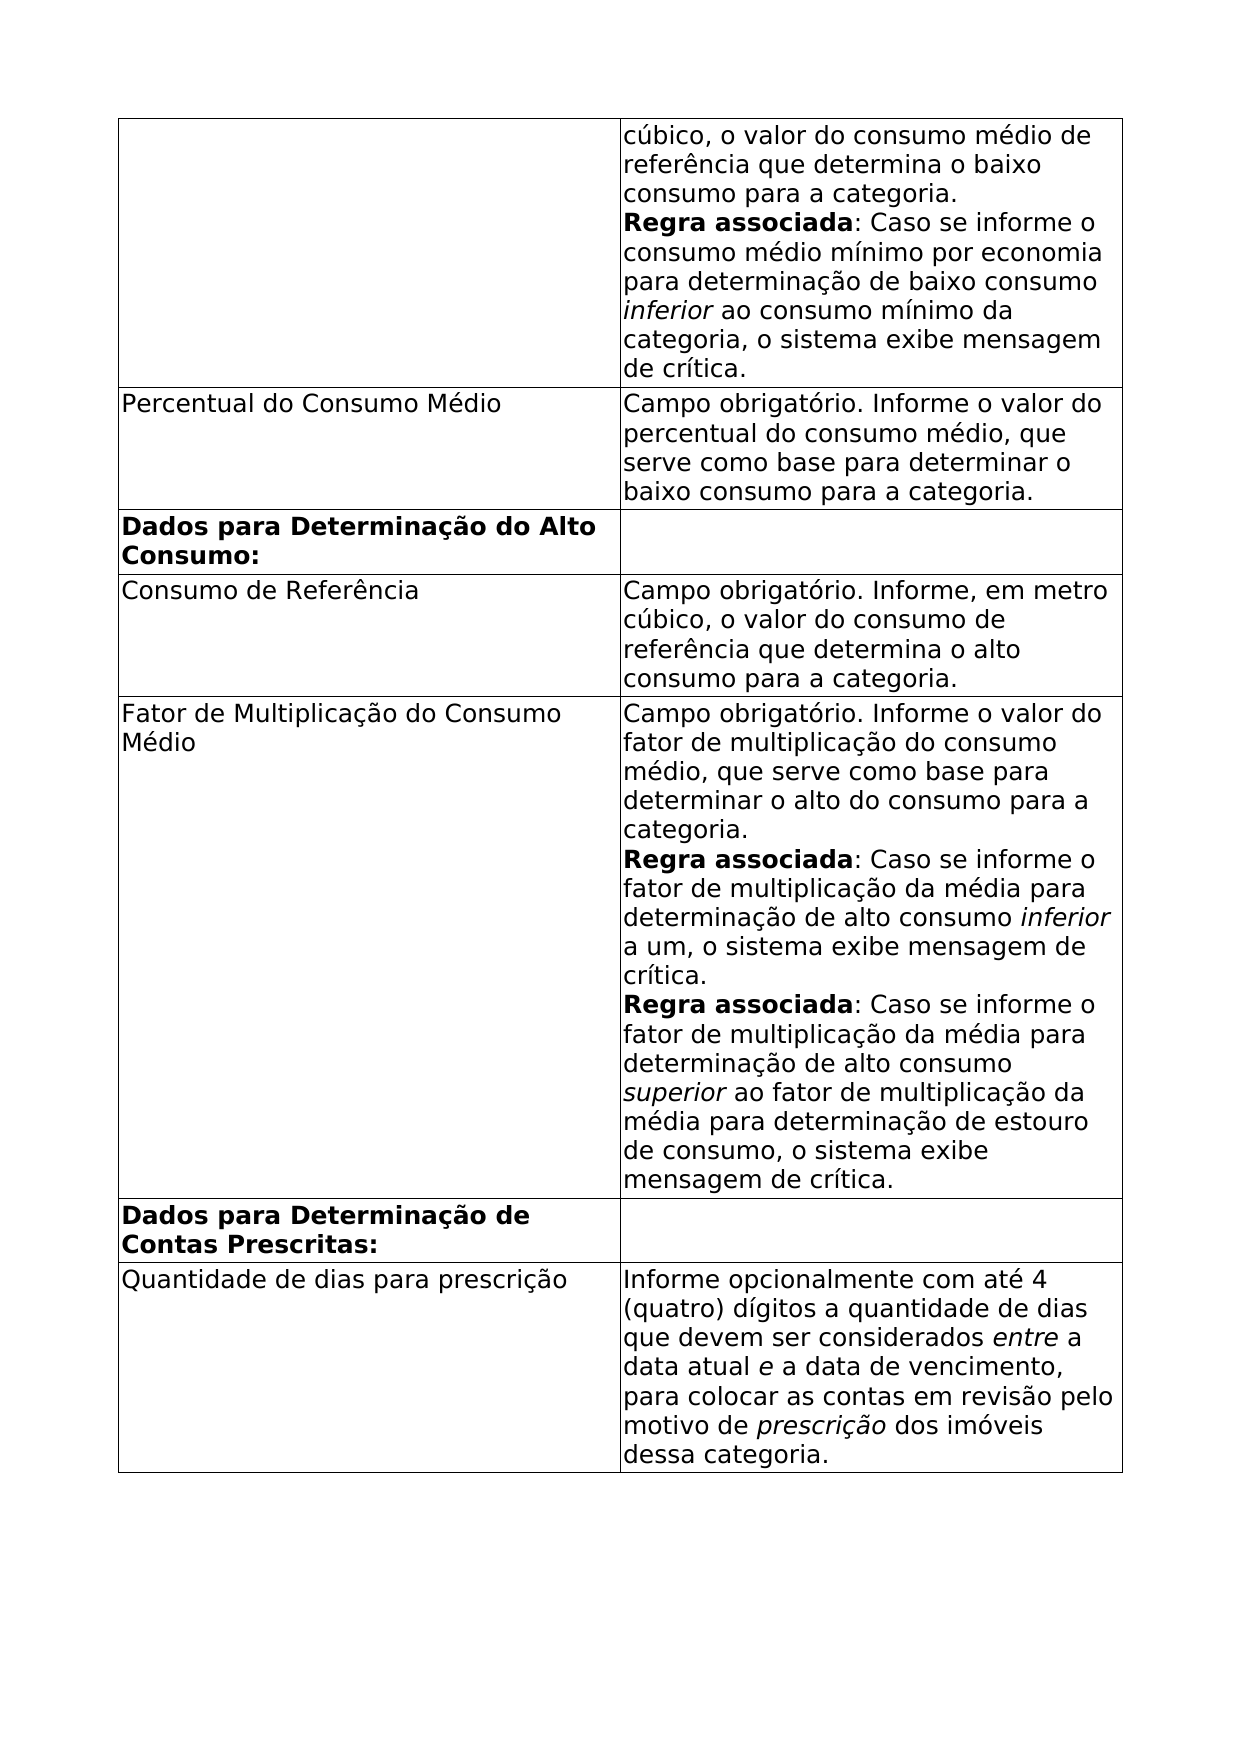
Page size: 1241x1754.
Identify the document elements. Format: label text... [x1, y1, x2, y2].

table_cell Percentual do Consumo Médio [119, 388, 620, 509]
table_cell Campo obrigatório. Informe, em metro cúbico, o valor do consumo de referência que determina o alto consumo para a categoria. [621, 575, 1122, 696]
table_cell Consumo de Referência [119, 575, 620, 696]
table_cell Quantidade de dias para prescrição [119, 1263, 620, 1472]
table_cell [119, 119, 620, 387]
table_cell Campo obrigatório. Informe o valor do percentual do consumo médio, que serve como base para determinar o baixo consumo para a categoria. [621, 388, 1122, 509]
table_cell Dados para Determinação do Alto Consumo: [119, 510, 620, 573]
table_cell Dados para Determinação de Contas Prescritas: [119, 1199, 620, 1262]
table_cell Informe opcionalmente com até 4 (quatro) dígitos a quantidade de dias que devem ser considerados entre a data atual e a data de vencimento, para colocar as contas em revisão pelo motivo de prescrição dos imóveis dessa categoria. [621, 1263, 1122, 1472]
table_cell cúbico, o valor do consumo médio de referência que determina o baixo consumo para a categoria. Regra associada: Caso se informe o consumo médio mínimo por economia para determinação de baixo consumo inferior ao consumo mínimo da categoria, o sistema exibe mensagem de crítica. [621, 119, 1122, 387]
table_cell Fator de Multiplicação do Consumo Médio [119, 697, 620, 1198]
table_cell Campo obrigatório. Informe o valor do fator de multiplicação do consumo médio, que serve como base para determinar o alto do consumo para a categoria. Regra associada: Caso se informe o fator de multiplicação da média para determinação de alto consumo inferior a um, o sistema exibe mensagem de crítica. Regra associada: Caso se informe o fator de multiplicação da média para determinação de alto consumo superior ao fator de multiplicação da média para determinação de estouro de consumo, o sistema exibe mensagem de crítica. [621, 697, 1122, 1198]
table_cell [621, 510, 1122, 573]
table_cell [621, 1199, 1122, 1262]
